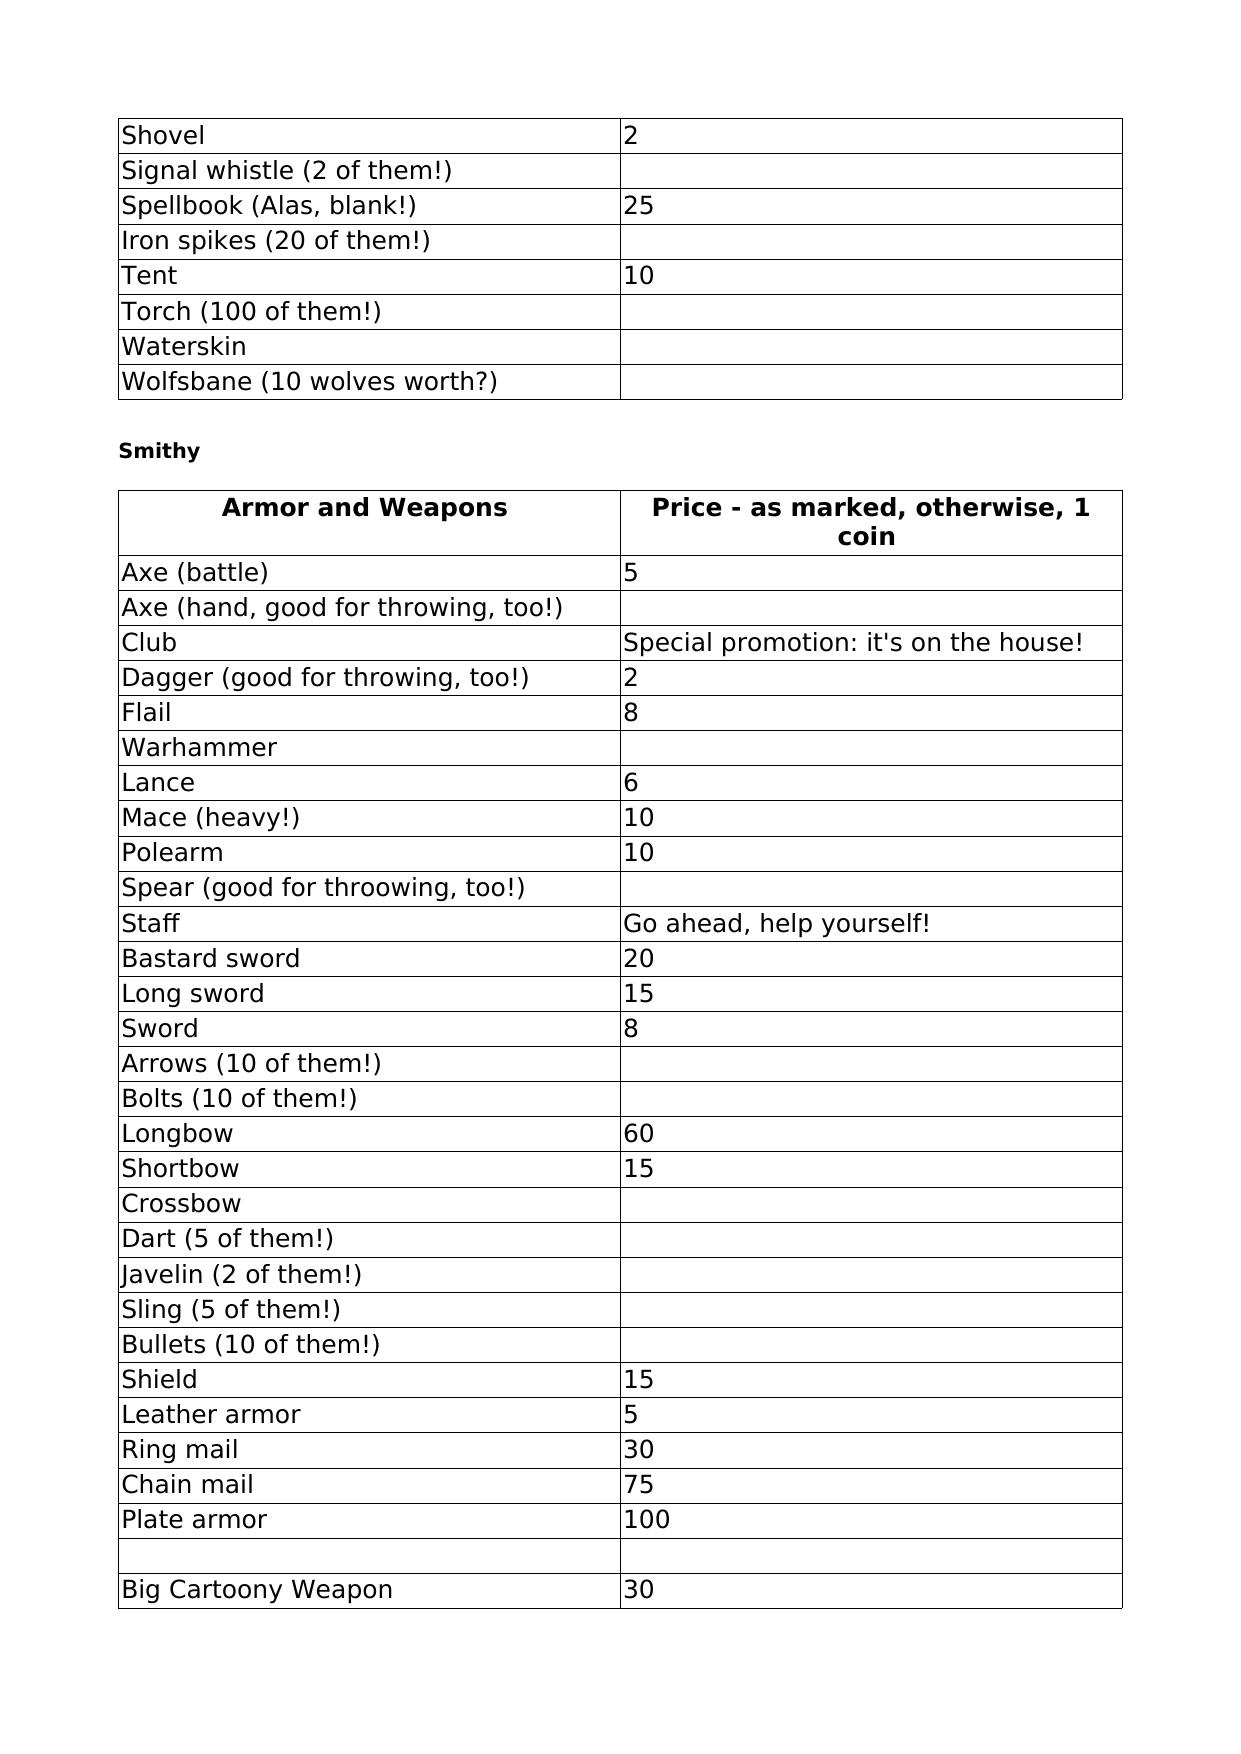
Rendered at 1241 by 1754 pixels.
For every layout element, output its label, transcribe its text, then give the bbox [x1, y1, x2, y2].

table_cell Crossbow [119, 1188, 620, 1222]
table_cell Axe (hand, good for throwing, too!) [119, 591, 620, 625]
table_cell Flail [119, 696, 620, 730]
table_cell [621, 872, 1122, 906]
table_cell [621, 365, 1122, 399]
table_cell 75 [621, 1469, 1122, 1502]
table_header Price - as marked, otherwise, 1 coin [621, 491, 1122, 555]
table_cell 100 [621, 1504, 1122, 1538]
table_cell [621, 1082, 1122, 1116]
table_cell 2 [621, 661, 1122, 695]
table_cell Tent [119, 260, 620, 294]
table_cell Shield [119, 1363, 620, 1397]
table_cell Bolts (10 of them!) [119, 1082, 620, 1116]
table_cell [621, 1539, 1122, 1573]
table_cell Sword [119, 1012, 620, 1046]
table_cell Ring mail [119, 1433, 620, 1467]
table_cell [621, 1047, 1122, 1081]
table_cell Spear (good for throowing, too!) [119, 872, 620, 906]
table_cell Bullets (10 of them!) [119, 1328, 620, 1362]
table_cell 10 [621, 837, 1122, 871]
table_cell Wolfsbane (10 wolves worth?) [119, 365, 620, 399]
table_cell Staff [119, 907, 620, 941]
table_cell 8 [621, 696, 1122, 730]
table_cell 20 [621, 942, 1122, 976]
table_cell 8 [621, 1012, 1122, 1046]
table_cell Polearm [119, 837, 620, 871]
table_cell 60 [621, 1117, 1122, 1151]
table_cell [621, 330, 1122, 364]
table_cell [621, 731, 1122, 765]
table_cell [621, 1328, 1122, 1362]
table_cell Warhammer [119, 731, 620, 765]
table_header Armor and Weapons [119, 491, 620, 555]
table_cell 10 [621, 260, 1122, 294]
table_cell 15 [621, 1152, 1122, 1187]
table_cell Shovel [119, 119, 620, 153]
table_cell [621, 225, 1122, 258]
table_cell 6 [621, 766, 1122, 800]
table_cell Long sword [119, 977, 620, 1011]
table_cell Big Cartoony Weapon [119, 1574, 620, 1608]
table_cell Spellbook (Alas, blank!) [119, 189, 620, 223]
table_cell Bastard sword [119, 942, 620, 976]
table_cell Longbow [119, 1117, 620, 1151]
table_cell Go ahead, help yourself! [621, 907, 1122, 941]
table_cell [621, 1258, 1122, 1292]
table_cell [119, 1539, 620, 1573]
table_cell Lance [119, 766, 620, 800]
table_cell 30 [621, 1574, 1122, 1608]
table_cell Arrows (10 of them!) [119, 1047, 620, 1081]
table_cell [621, 295, 1122, 329]
subtitle Smithy [118, 439, 1122, 463]
table_cell Shortbow [119, 1152, 620, 1187]
table_cell Dagger (good for throwing, too!) [119, 661, 620, 695]
table_cell 15 [621, 1363, 1122, 1397]
table_cell Leather armor [119, 1398, 620, 1432]
table_cell Special promotion: it's on the house! [621, 626, 1122, 660]
table_cell Torch (100 of them!) [119, 295, 620, 329]
table_cell Dart (5 of them!) [119, 1223, 620, 1257]
table_cell [621, 154, 1122, 188]
table_cell 2 [621, 119, 1122, 153]
table_cell [621, 591, 1122, 625]
table_cell Club [119, 626, 620, 660]
table_cell 30 [621, 1433, 1122, 1467]
table_cell Plate armor [119, 1504, 620, 1538]
table_cell Iron spikes (20 of them!) [119, 225, 620, 258]
table_cell Mace (heavy!) [119, 801, 620, 836]
table_cell Signal whistle (2 of them!) [119, 154, 620, 188]
table_cell Sling (5 of them!) [119, 1293, 620, 1327]
table_cell Waterskin [119, 330, 620, 364]
table_cell Chain mail [119, 1469, 620, 1502]
table_cell 5 [621, 1398, 1122, 1432]
table_cell 10 [621, 801, 1122, 836]
table_cell [621, 1293, 1122, 1327]
table_cell Javelin (2 of them!) [119, 1258, 620, 1292]
table_cell 25 [621, 189, 1122, 223]
table_cell 5 [621, 556, 1122, 590]
table_cell [621, 1223, 1122, 1257]
table_cell 15 [621, 977, 1122, 1011]
table_cell Axe (battle) [119, 556, 620, 590]
table_cell [621, 1188, 1122, 1222]
